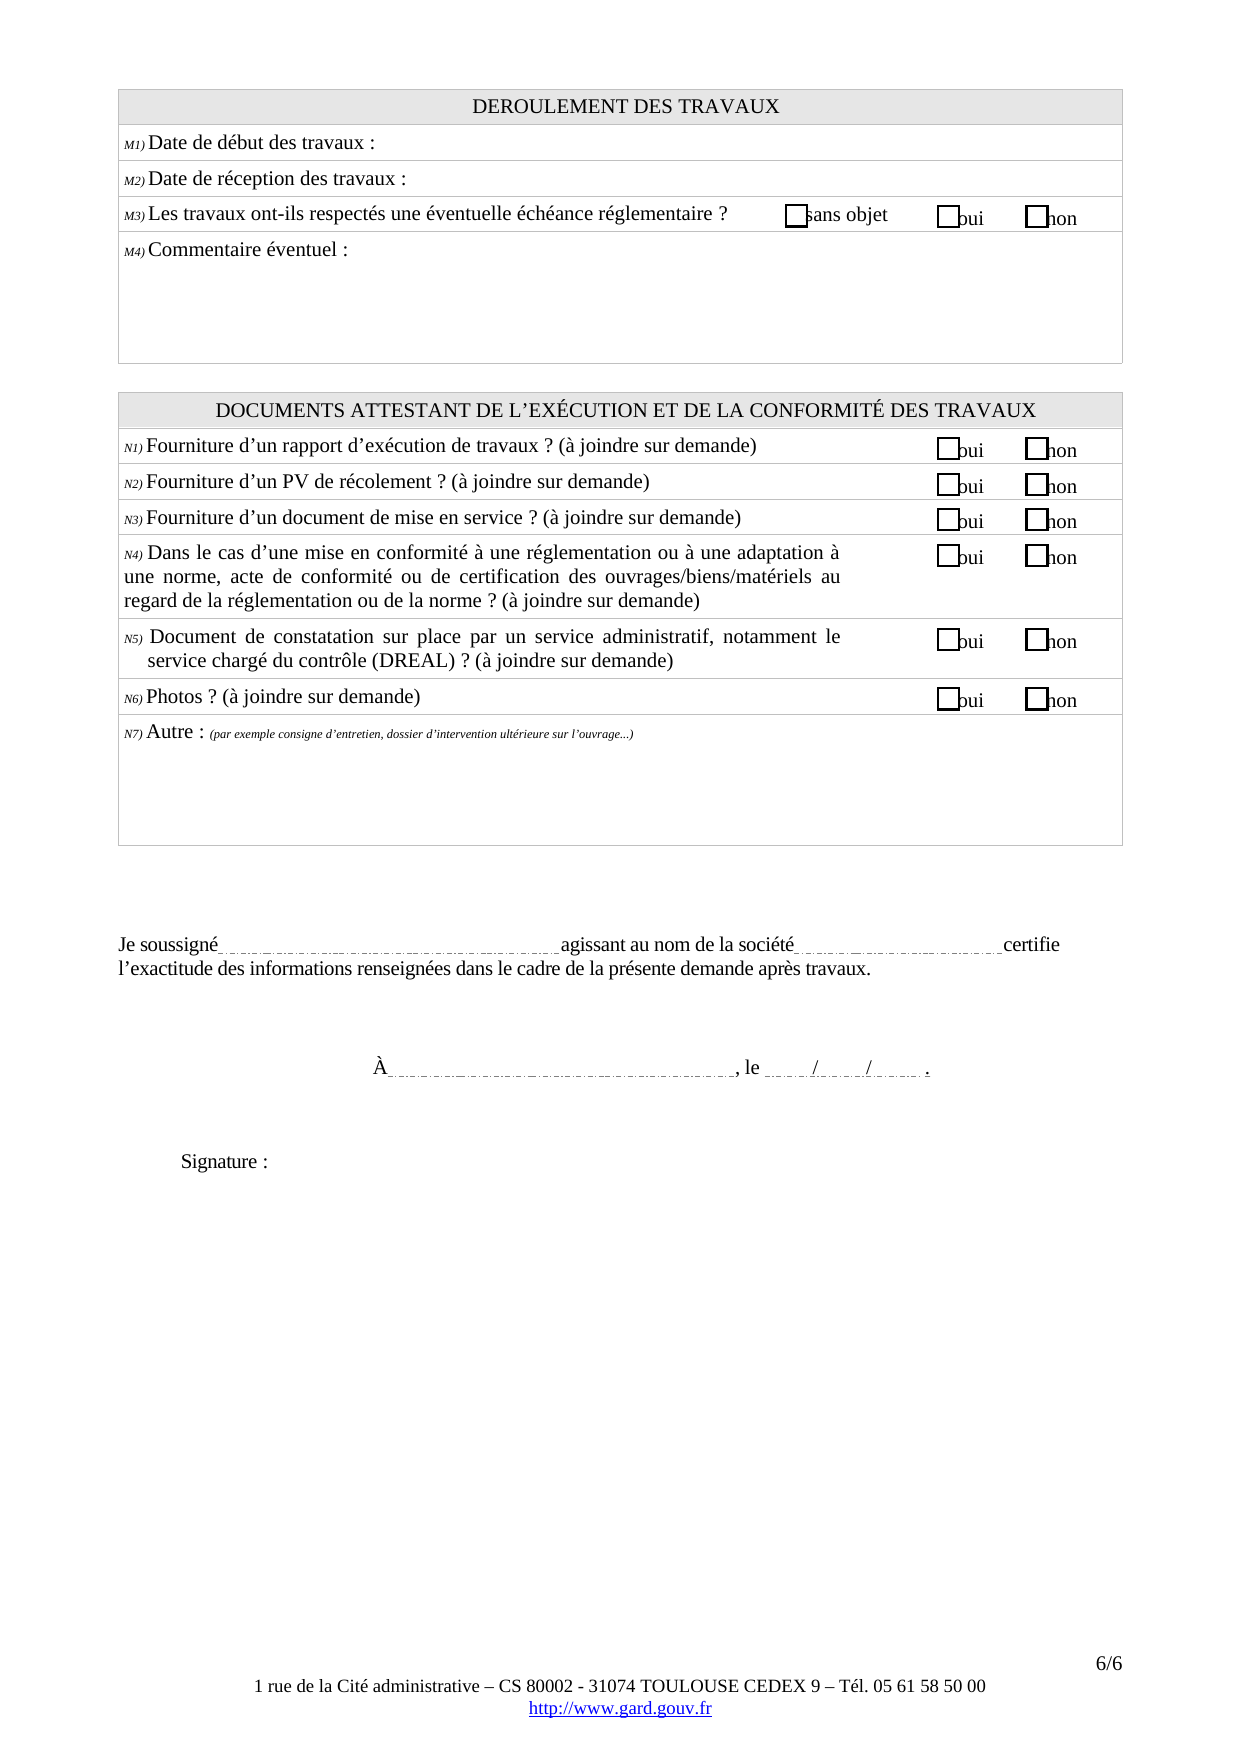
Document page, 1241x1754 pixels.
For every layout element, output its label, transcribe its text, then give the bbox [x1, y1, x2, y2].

table_cell N1) Fourniture d’un rapport d’exécution de travaux ? (à joindre sur demande) [119, 429, 847, 463]
text Signature : [181, 1149, 1122, 1173]
table_cell [847, 535, 1122, 618]
table_cell [847, 619, 1122, 678]
table_cell N2) Fourniture d’un PV de récolement ? (à joindre sur demande) [119, 464, 847, 499]
table_cell [847, 464, 1122, 499]
table_cell N7) Autre : (par exemple consigne d’entretien, dossier d’intervention ultérieure sur l’ouvrage...) [119, 715, 1122, 845]
table_cell [847, 429, 1122, 463]
table_cell M4) Commentaire éventuel : [119, 232, 1122, 363]
table_cell [847, 197, 1122, 231]
text À , le / / . [181, 1055, 1122, 1079]
table_header DEROULEMENT DES TRAVAUX [119, 90, 1122, 124]
table_cell [847, 500, 1122, 534]
table_cell M2) Date de réception des travaux : [119, 161, 1122, 196]
table_cell N4) Dans le cas d’une mise en conformité à une réglementation ou à une adaptation à une norme, acte de conformité ou de certification des ouvrages/biens/matériels au regard de la réglementation ou de la norme ? (à joindre sur demande) [119, 535, 847, 618]
table_cell [847, 679, 1122, 713]
table_cell M1) Date de début des travaux : [119, 125, 1122, 160]
table_cell N5) Document de constatation sur place par un service administratif, notamment le service chargé du contrôle (DREAL) ? (à joindre sur demande) [119, 619, 847, 678]
table_cell N3) Fourniture d’un document de mise en service ? (à joindre sur demande) [119, 500, 847, 534]
table_cell M3) Les travaux ont-ils respectés une éventuelle échéance réglementaire ? [119, 197, 847, 231]
text Je soussigné agissant au nom de la société certifie l’exactitude des informations renseignées dans le cadre de la présente demande après travaux. [118, 932, 1122, 980]
table_header DOCUMENTS ATTESTANT DE L’EXÉCUTION ET DE LA CONFORMITÉ DES TRAVAUX [119, 393, 1122, 427]
table_cell N6) Photos ? (à joindre sur demande) [119, 679, 847, 713]
